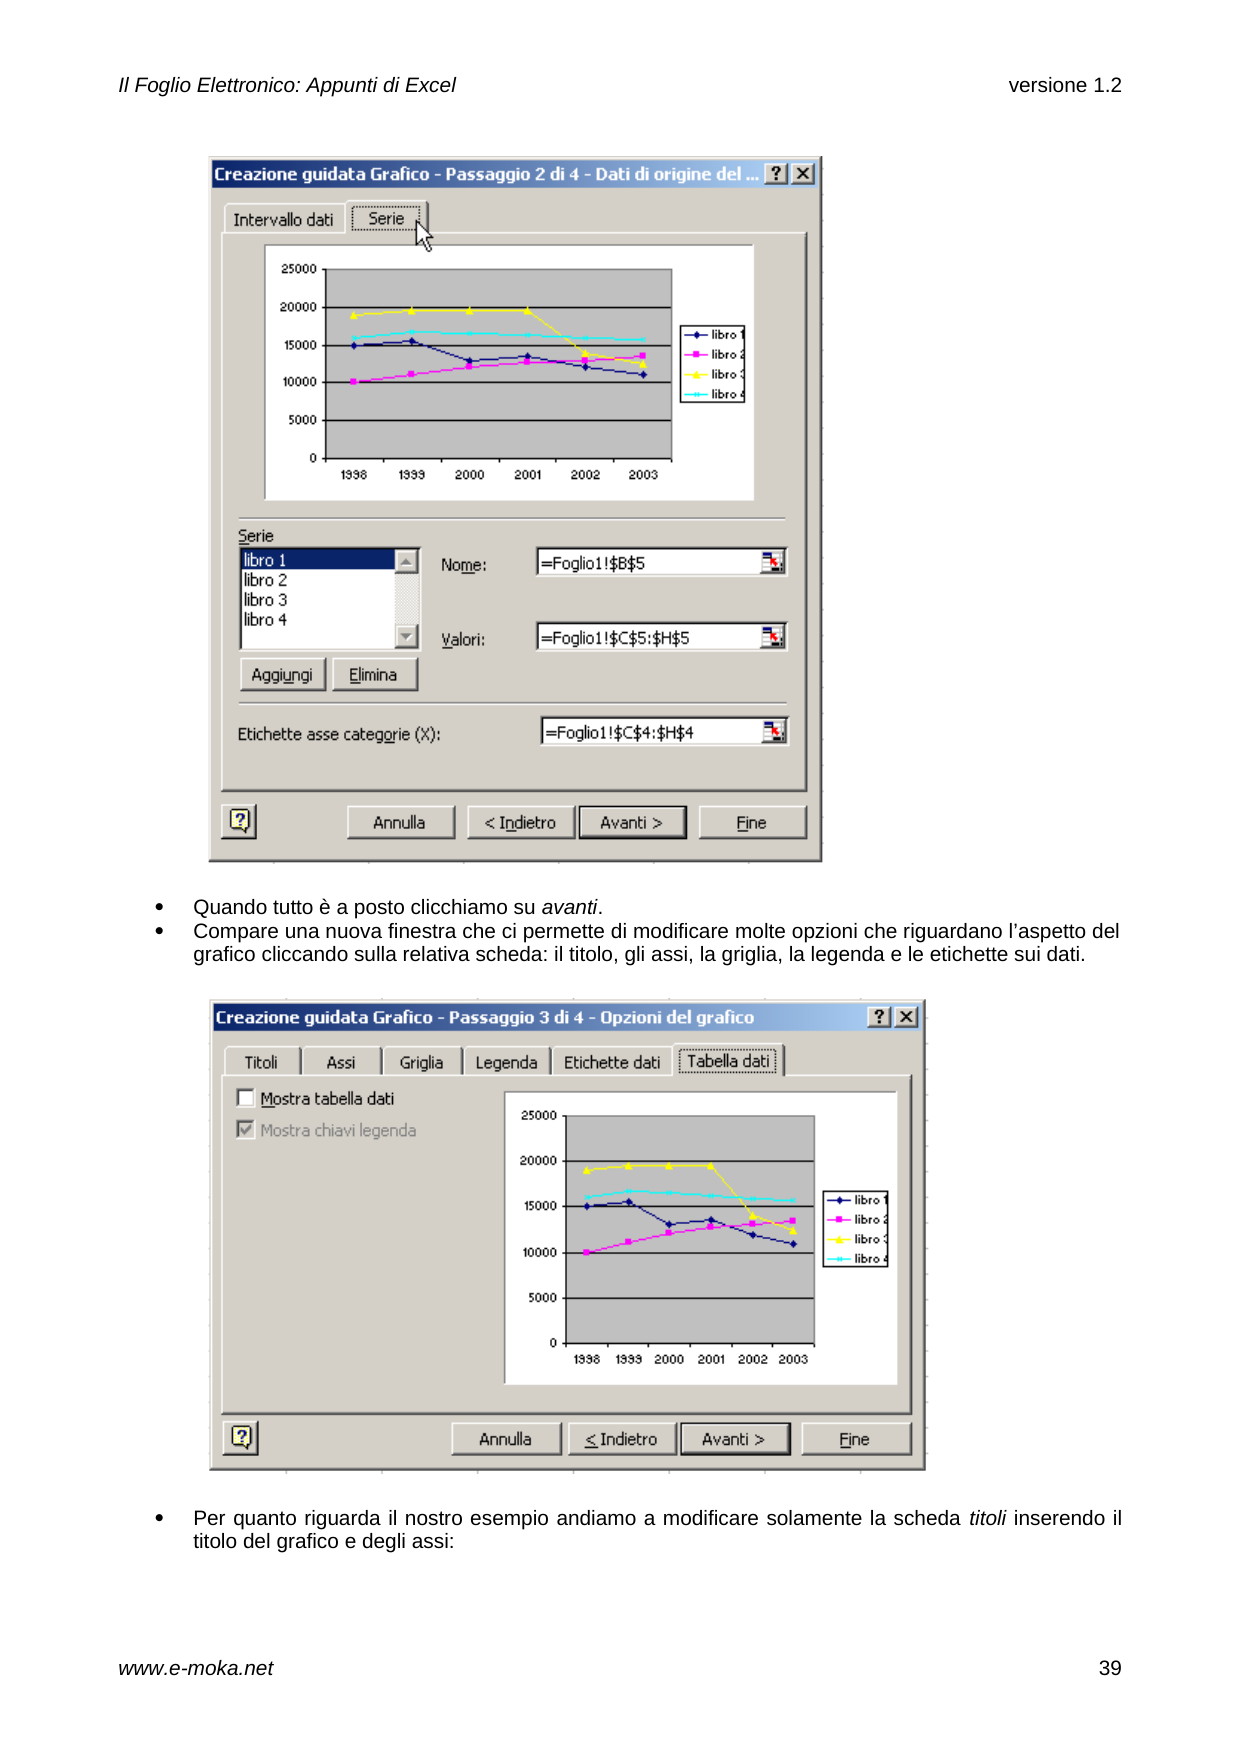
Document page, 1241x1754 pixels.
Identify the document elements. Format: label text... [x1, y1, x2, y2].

list Per quanto riguarda il nostro esempio andiamo a modificare solamente la scheda titoli inserendo il titolo del grafico e degli assi: [156, 1506, 1122, 1553]
picture [208, 998, 929, 1474]
list Compare una nuova finestra che ci permette di modificare molte opzioni che riguardano l’aspetto del grafico cliccando sulla relativa scheda: il titolo, gli assi, la griglia, la legenda e le etichette sui dati. [156, 919, 1122, 966]
picture [208, 156, 824, 864]
list Quando tutto è a posto clicchiamo su avanti. [156, 896, 1122, 919]
